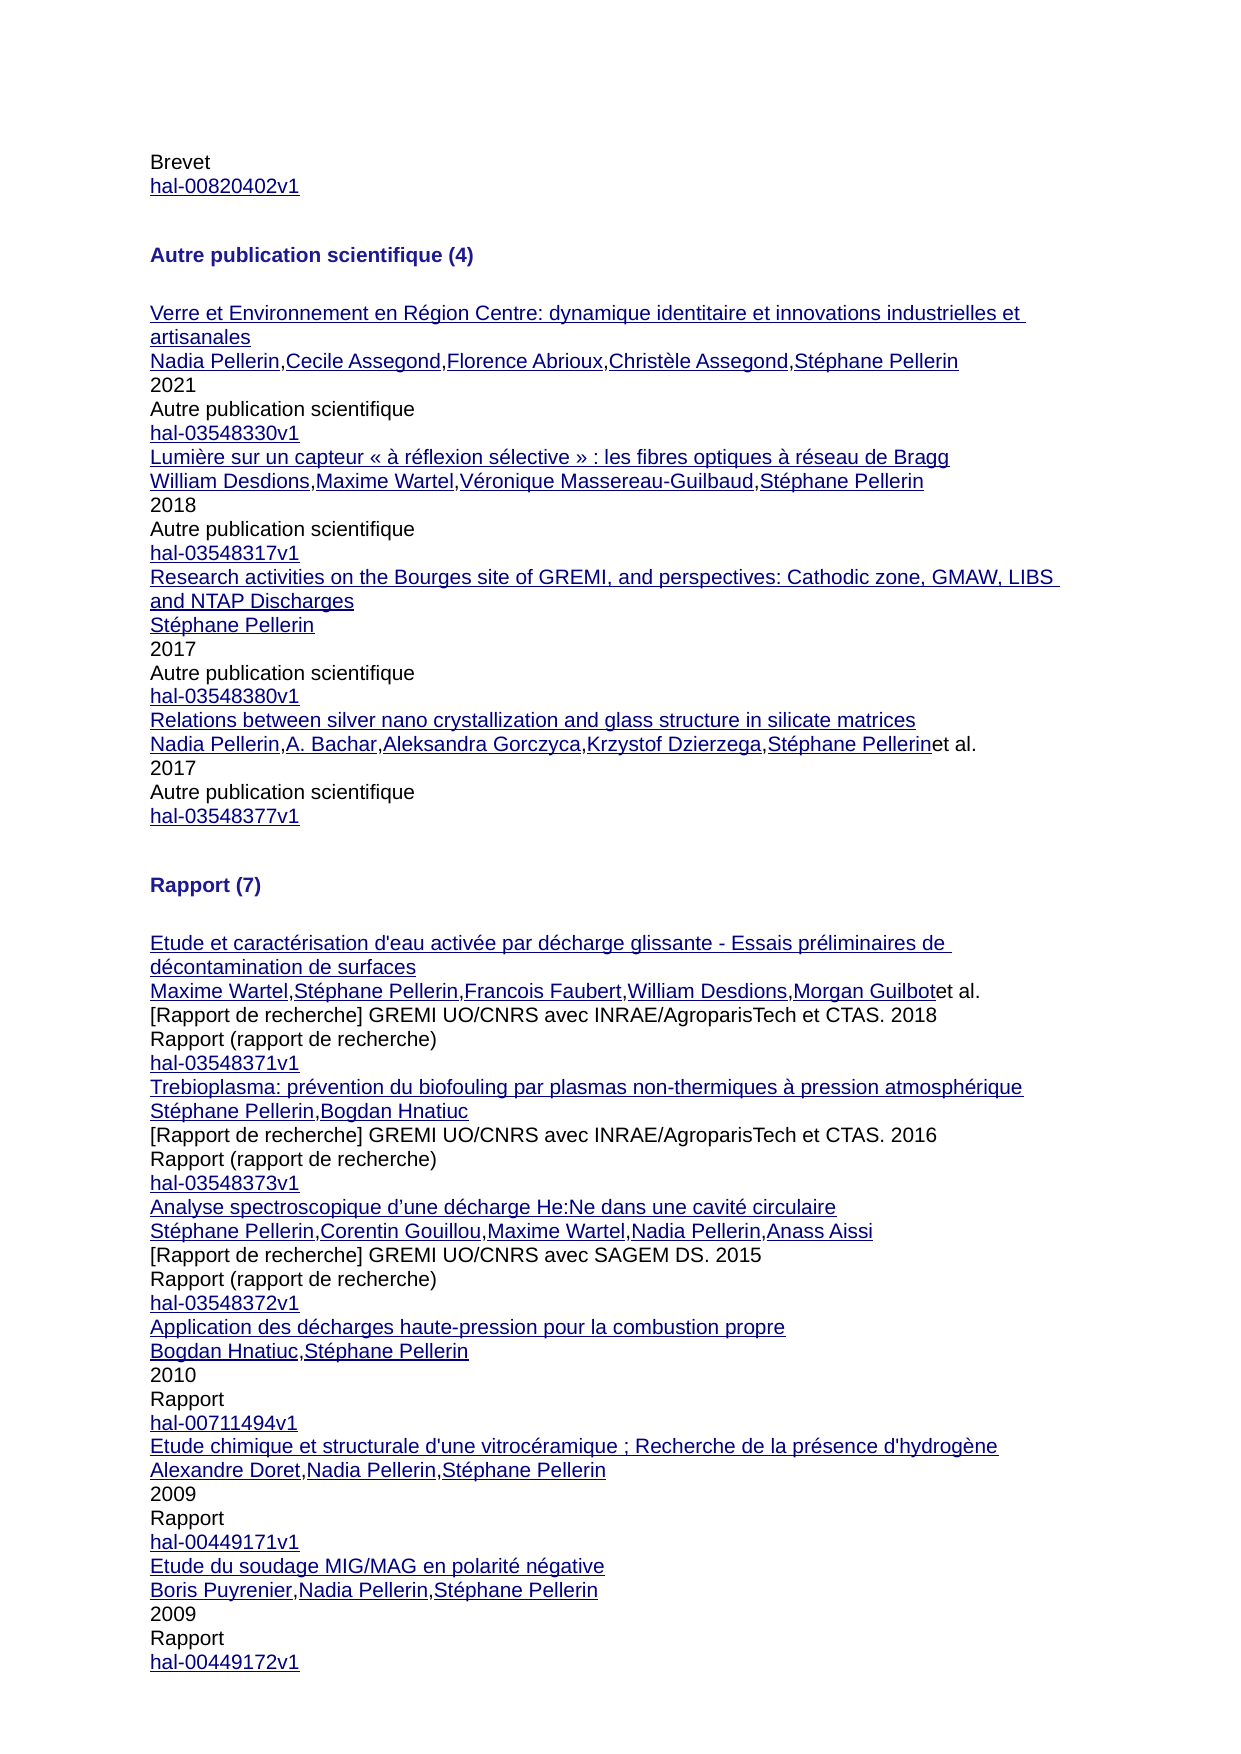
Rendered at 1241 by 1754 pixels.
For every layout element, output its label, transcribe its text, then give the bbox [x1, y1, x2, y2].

subtitle Rapport (7) [150, 873, 1090, 897]
table_cell Trebioplasma: prévention du biofouling par plasmas non-thermiques à pression atmosphérique Stéphane Pellerin,Bogdan Hnatiuc [Rapport de recherche] GREMI UO/CNRS avec INRAE/AgroparisTech et CTAS. 2016 Rapport (rapport de recherche) hal-03548373v1 [150, 1075, 1090, 1195]
table_cell Lumière sur un capteur « à réflexion sélective » : les fibres optiques à réseau de Bragg William Desdions,Maxime Wartel,Véronique Massereau-Guilbaud,Stéphane Pellerin 2018 Autre publication scientifique hal-03548317v1 [150, 445, 1090, 564]
subtitle Autre publication scientifique (4) [150, 243, 1090, 267]
table_header Verre et Environnement en Région Centre: dynamique identitaire et innovations industrielles et artisanales Nadia Pellerin,Cecile Assegond,Florence Abrioux,Christèle Assegond,Stéphane Pellerin 2021 Autre publication scientifique hal-03548330v1 [150, 301, 1090, 445]
table_cell Research activities on the Bourges site of GREMI, and perspectives: Cathodic zone, GMAW, LIBS and NTAP Discharges Stéphane Pellerin 2017 Autre publication scientifique hal-03548380v1 [150, 565, 1090, 708]
table_cell Application des décharges haute-pression pour la combustion propre Bogdan Hnatiuc,Stéphane Pellerin 2010 Rapport hal-00711494v1 [150, 1315, 1090, 1434]
table_header Etude et caractérisation d'eau activée par décharge glissante - Essais préliminaires de décontamination de surfaces Maxime Wartel,Stéphane Pellerin,Francois Faubert,William Desdions,Morgan Guilbotet al. [Rapport de recherche] GREMI UO/CNRS avec INRAE/AgroparisTech et CTAS. 2018 Rapport (rapport de recherche) hal-03548371v1 [150, 931, 1090, 1075]
table_cell Brevet hal-00820402v1 [150, 150, 1090, 198]
table_cell Analyse spectroscopique d’une décharge He:Ne dans une cavité circulaire Stéphane Pellerin,Corentin Gouillou,Maxime Wartel,Nadia Pellerin,Anass Aissi [Rapport de recherche] GREMI UO/CNRS avec SAGEM DS. 2015 Rapport (rapport de recherche) hal-03548372v1 [150, 1195, 1090, 1314]
table_cell Etude chimique et structurale d'une vitrocéramique ; Recherche de la présence d'hydrogène Alexandre Doret,Nadia Pellerin,Stéphane Pellerin 2009 Rapport hal-00449171v1 [150, 1434, 1090, 1554]
table_cell Relations between silver nano crystallization and glass structure in silicate matrices Nadia Pellerin,A. Bachar,Aleksandra Gorczyca,Krzystof Dzierzega,Stéphane Pellerinet al. 2017 Autre publication scientifique hal-03548377v1 [150, 708, 1090, 828]
table_cell Etude du soudage MIG/MAG en polarité négative Boris Puyrenier,Nadia Pellerin,Stéphane Pellerin 2009 Rapport hal-00449172v1 [150, 1554, 1090, 1674]
